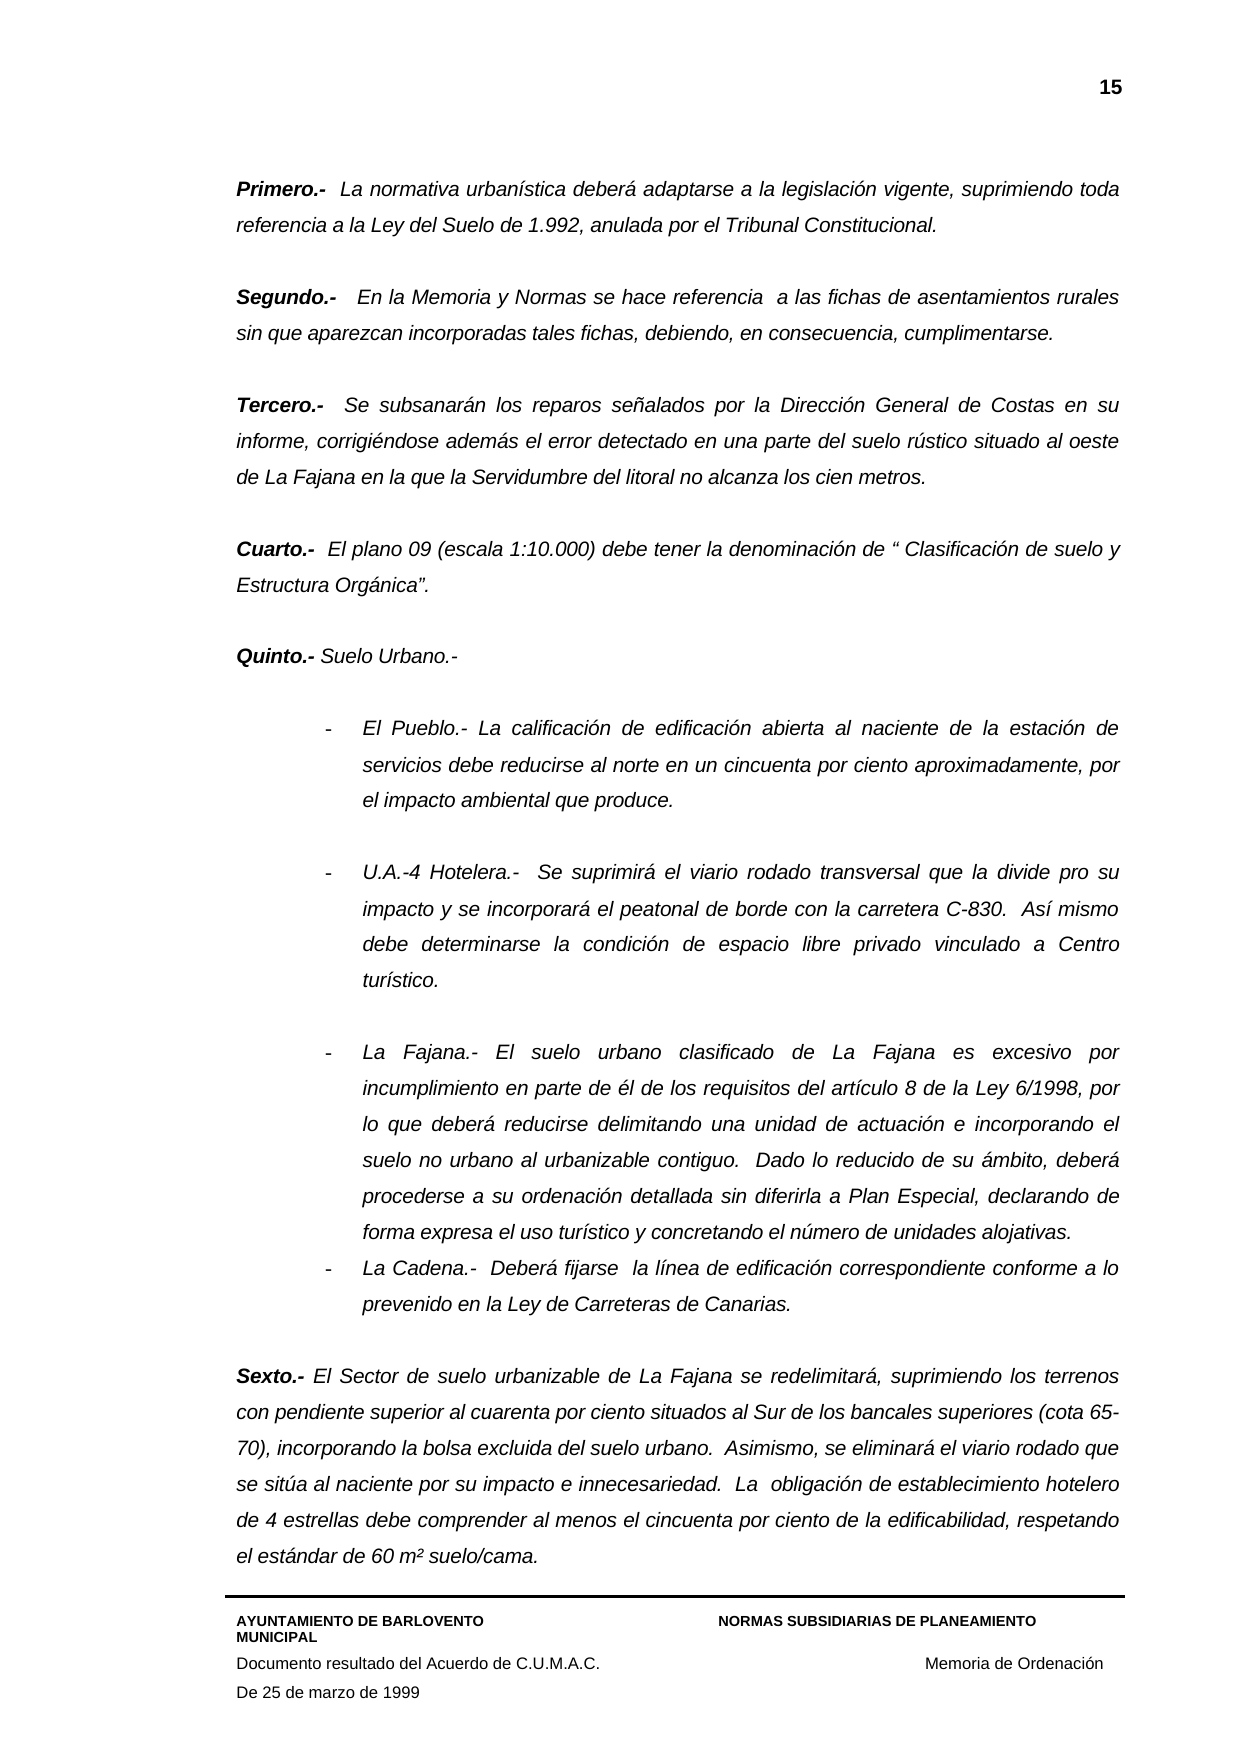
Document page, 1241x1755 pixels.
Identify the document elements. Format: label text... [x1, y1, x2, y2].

text Segundo.- En la Memoria y Normas se hace referencia a las fichas de asentamientos rurales sin que aparezcan incorporadas tales fichas, debiendo, en consecuencia, cumplimentarse. [236, 285, 1122, 345]
text Cuarto.- El plano 09 (escala 1:10.000) debe tener la denominación de “ Clasificación de suelo y Estructura Orgánica”. [236, 537, 1122, 596]
list La Fajana.- El suelo urbano clasificado de La Fajana es excesivo por incumplimiento en parte de él de los requisitos del artículo 8 de la Ley 6/1998, por lo que deberá reducirse delimitando una unidad de actuación e incorporando el suelo no urbano al urbanizable contiguo. Dado lo reducido de su ámbito, deberá procederse a su ordenación detallada sin diferirla a Plan Especial, declarando de forma expresa el uso turístico y concretando el número de unidades alojativas. [325, 1040, 1122, 1244]
text Primero.- La normativa urbanística deberá adaptarse a la legislación vigente, suprimiendo toda referencia a la Ley del Suelo de 1.992, anulada por el Tribunal Constitucional. [236, 177, 1122, 237]
list El Pueblo.- La calificación de edificación abierta al naciente de la estación de servicios debe reducirse al norte en un cincuenta por ciento aproximadamente, por el impacto ambiental que produce. [325, 716, 1122, 812]
text Sexto.- El Sector de suelo urbanizable de La Fajana se redelimitará, suprimiendo los terrenos con pendiente superior al cuarenta por ciento situados al Sur de los bancales superiores (cota 65-70), incorporando la bolsa excluida del suelo urbano. Asimismo, se eliminará el viario rodado que se sitúa al naciente por su impacto e innecesariedad. La obligación de establecimiento hotelero de 4 estrellas debe comprender al menos el cincuenta por ciento de la edificabilidad, respetando el estándar de 60 m² suelo/cama. [236, 1364, 1122, 1568]
list La Cadena.- Deberá fijarse la línea de edificación correspondiente conforme a lo prevenido en la Ley de Carreteras de Canarias. [325, 1256, 1122, 1316]
text Tercero.- Se subsanarán los reparos señalados por la Dirección General de Costas en su informe, corrigiéndose además el error detectado en una parte del suelo rústico situado al oeste de La Fajana en la que la Servidumbre del litoral no alcanza los cien metros. [236, 393, 1122, 489]
list U.A.-4 Hotelera.- Se suprimirá el viario rodado transversal que la divide pro su impacto y se incorporará el peatonal de borde con la carretera C-830. Así mismo debe determinarse la condición de espacio libre privado vinculado a Centro turístico. [325, 860, 1122, 992]
text Quinto.- Suelo Urbano.- [236, 644, 1122, 668]
